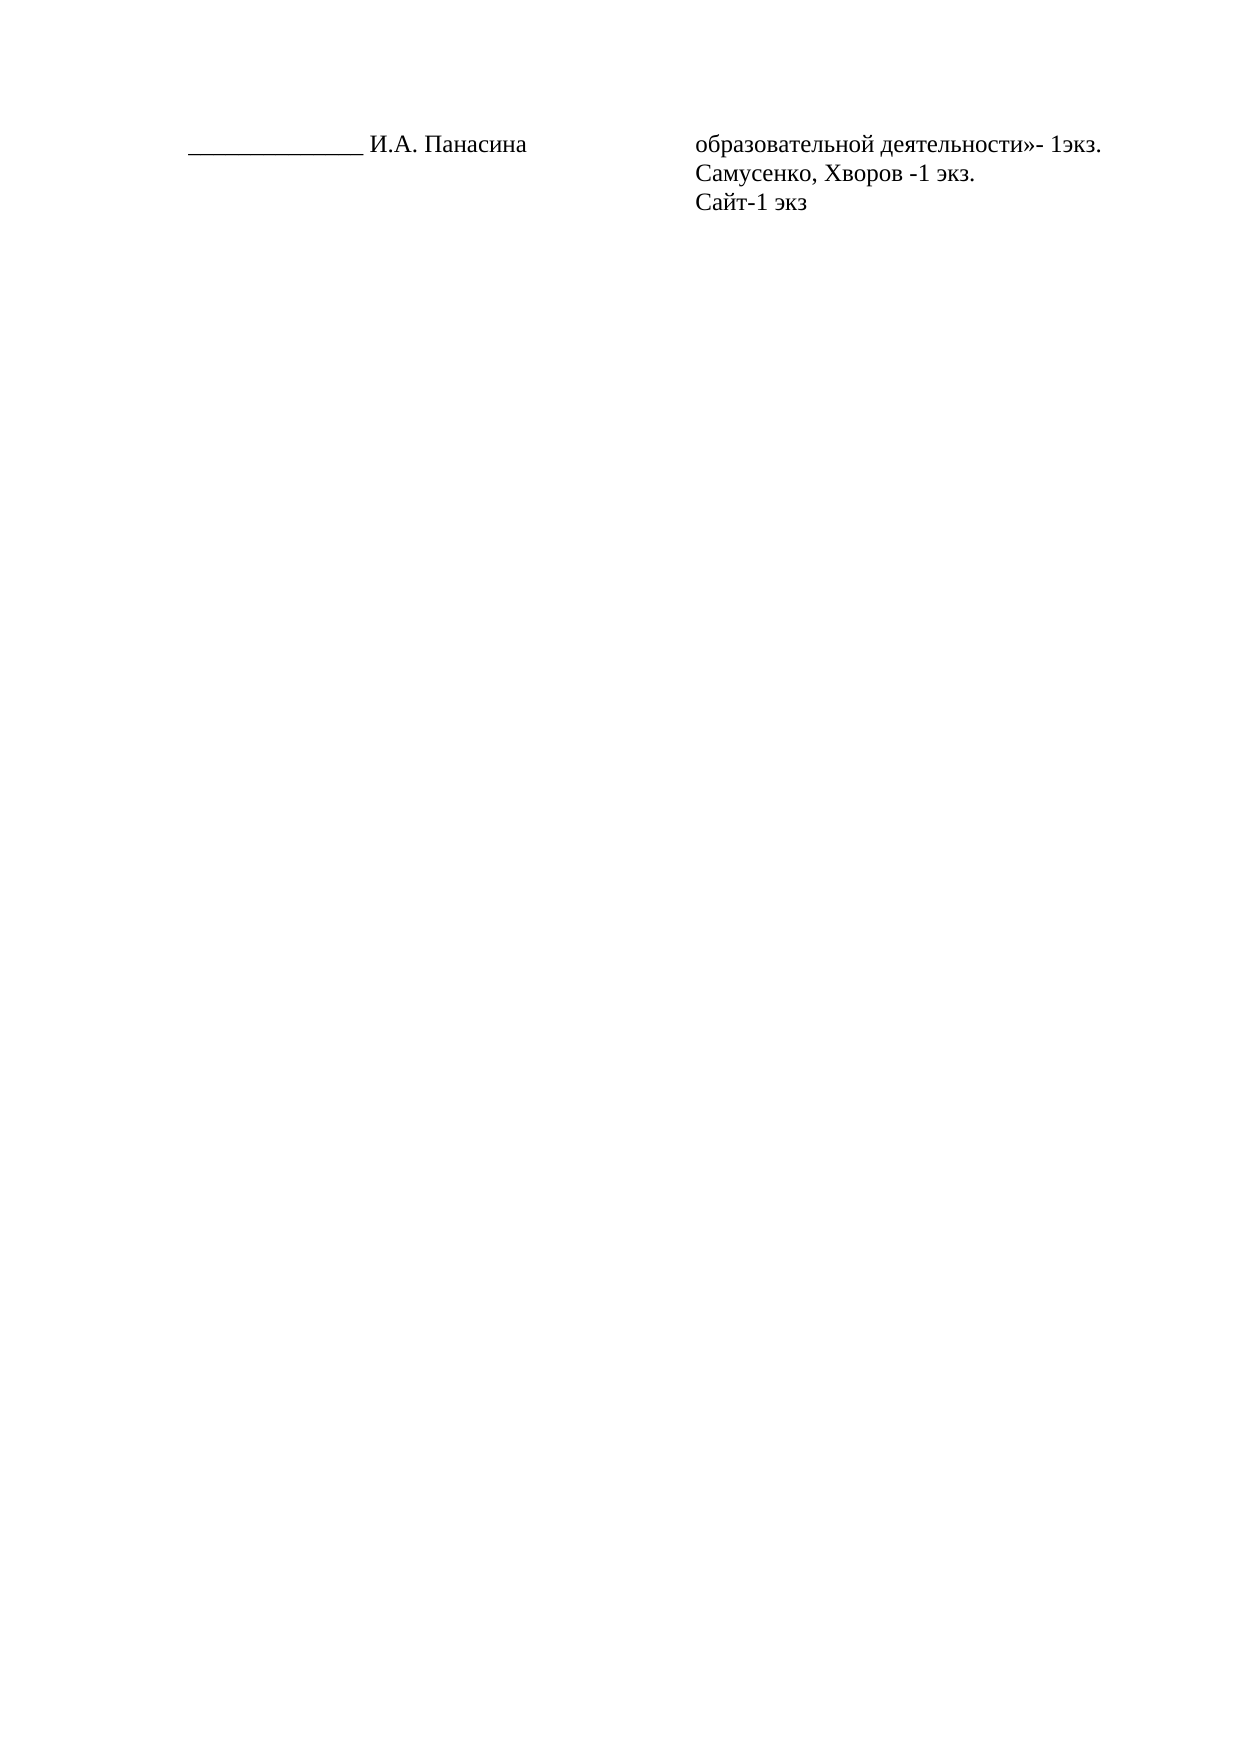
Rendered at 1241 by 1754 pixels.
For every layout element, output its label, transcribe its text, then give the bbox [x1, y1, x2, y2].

table_cell [177, 374, 684, 577]
table_header образовательной деятельности»- 1экз. Самусенко, Хворов -1 экз. Сайт-1 экз [684, 118, 1152, 577]
table_cell [177, 301, 684, 374]
table_cell ______________ И.А. Панасина [177, 118, 684, 301]
